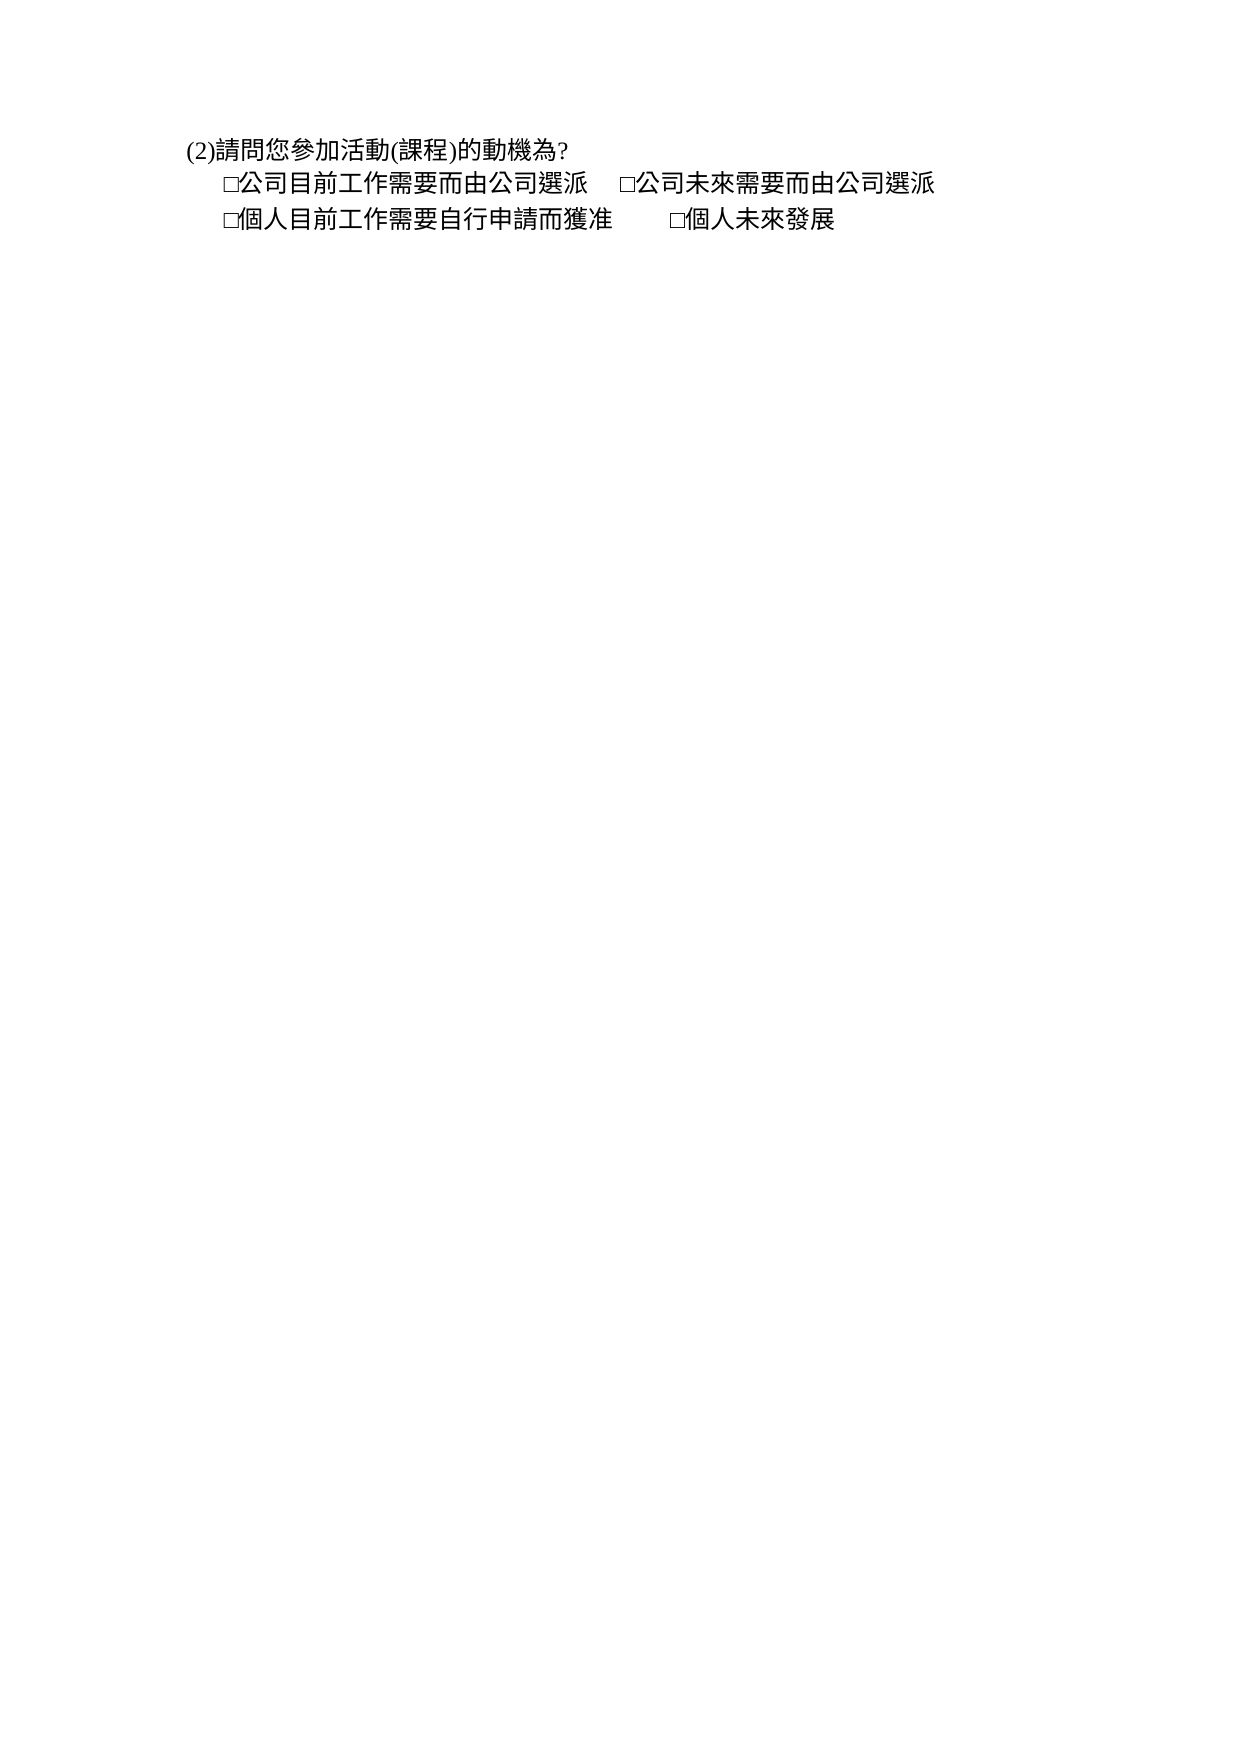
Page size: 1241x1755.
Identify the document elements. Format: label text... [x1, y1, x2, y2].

text (2)請問您參加活動(課程)的動機為? [167, 133, 1137, 166]
text □公司目前工作需要而由公司選派 □公司未來需要而由公司選派 [205, 166, 1137, 199]
text □個人目前工作需要自行申請而獲准 □個人未來發展 [205, 199, 1137, 236]
